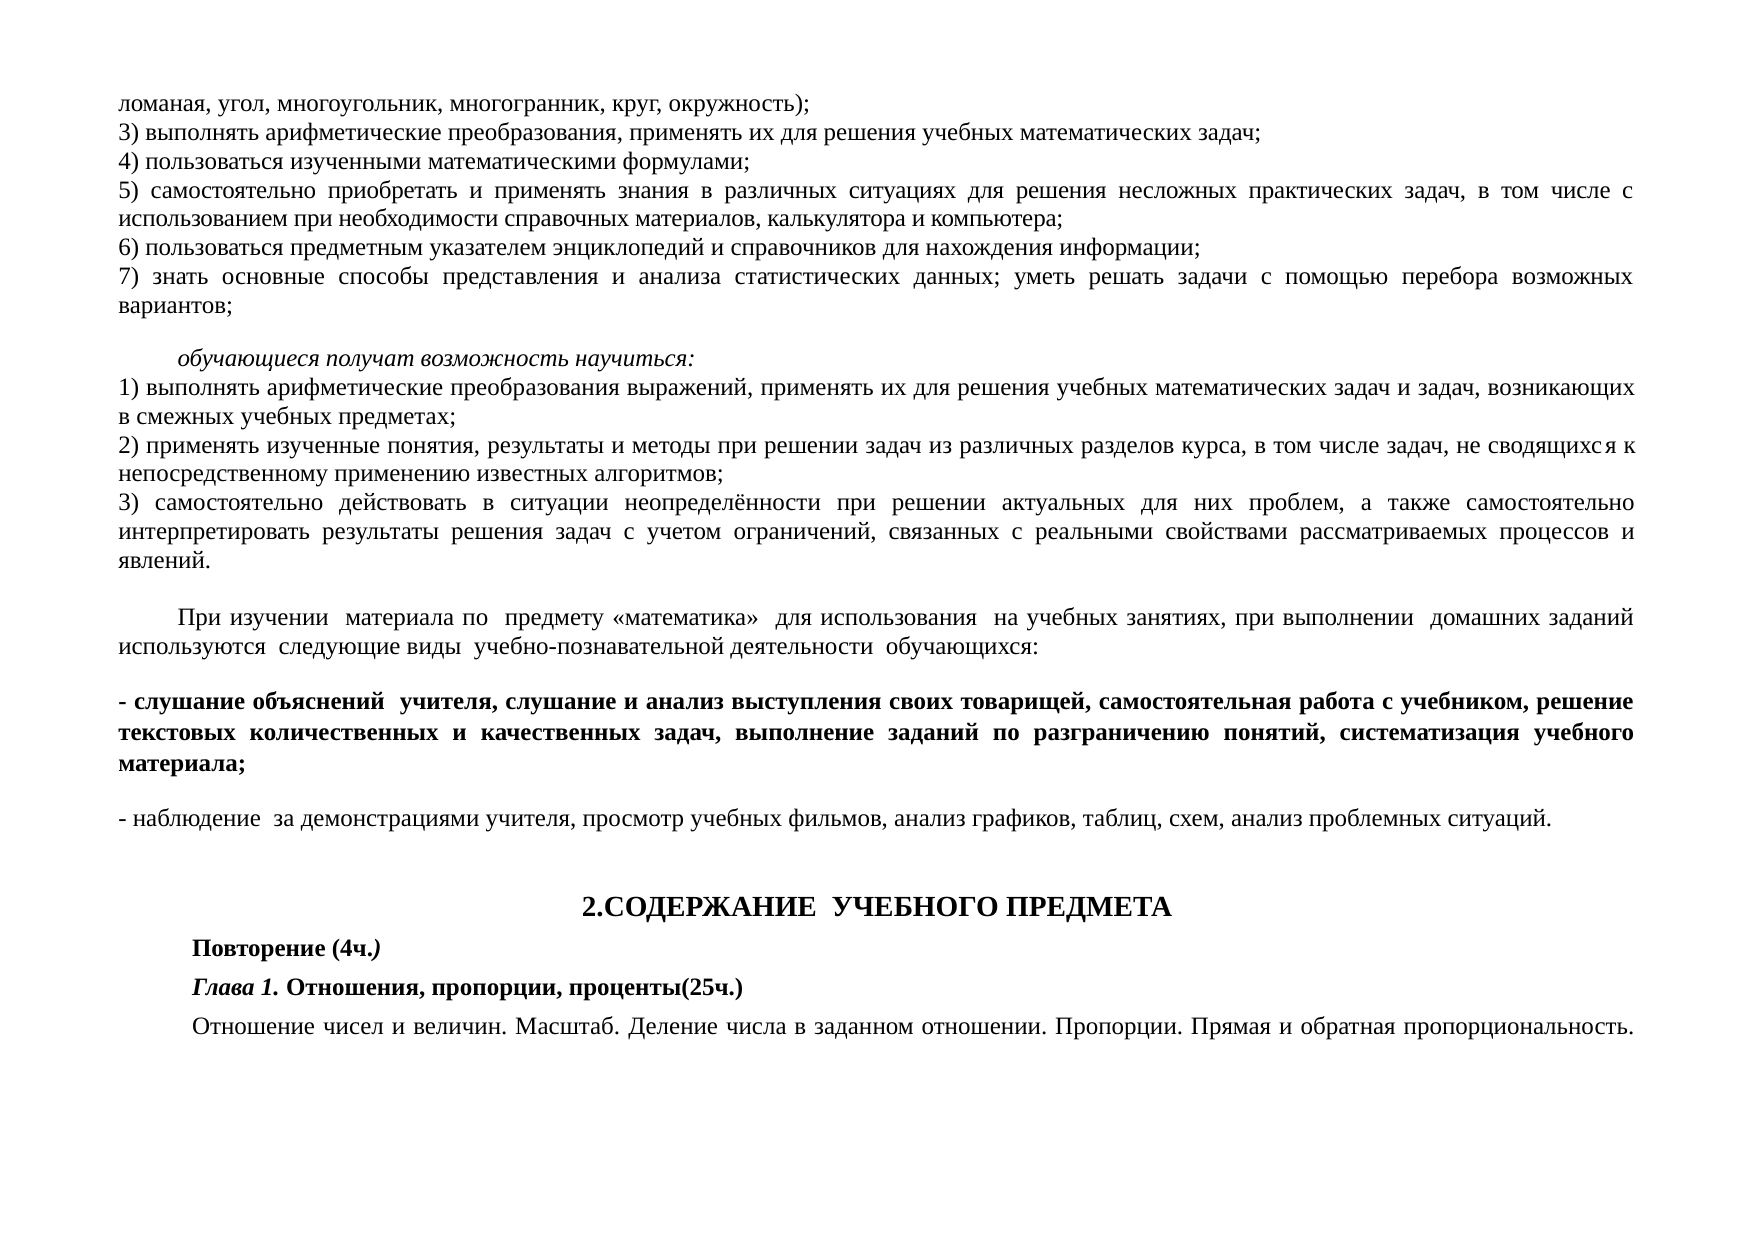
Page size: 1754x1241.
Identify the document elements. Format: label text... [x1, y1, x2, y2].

text 7) знать основные способы представления и анализа статистических данных; уметь решать задачи с помощью перебора возможных вариантов; [118, 261, 1636, 318]
text Повторение (4ч.) [118, 933, 1636, 961]
text 3) выполнять арифметические преобразования, применять их для решения учебных математических задач; [118, 117, 1636, 146]
text 6) пользоваться предметным указателем энциклопедий и справочников для нахождения информации; [118, 232, 1636, 261]
text обучающиеся получат возможность научиться: [118, 343, 1636, 372]
text 2) применять изученные понятия, результаты и методы при решении задач из различных разделов курса, в том числе задач, не сводящихся к непосредственному применению известных алгоритмов; [118, 430, 1636, 487]
text 5) самостоятельно приобретать и применять знания в различных ситуациях для решения несложных практических задач, в том числе с использованием при необходимости справочных материалов, калькулятора и компьютера; [118, 175, 1636, 232]
text 1) выполнять арифметические преобразования выражений, применять их для решения учебных математических задач и задач, возникающих в смежных учебных предметах; [118, 372, 1636, 430]
text При изучении материала по предмету «математика» для использования на учебных занятиях, при выполнении домашних заданий используются следующие виды учебно-познавательной деятельности обучающихся: [118, 602, 1636, 660]
subtitle 2.СОДЕРЖАНИЕ УЧЕБНОГО ПРЕДМЕТА [118, 889, 1636, 922]
text 4) пользоваться изученными математическими формулами; [118, 146, 1636, 175]
text ломаная, угол, многоугольник, многогранник, круг, окружность); [118, 88, 1636, 117]
text - слушание объяснений учителя, слушание и анализ выступления своих товарищей, самостоятельная работа с учебником, решение текстовых количественных и качественных задач, выполнение заданий по разграничению понятий, систематизация учебного материала; [118, 683, 1636, 777]
text 3) самостоятельно действовать в ситуации неопределённости при решении актуальных для них проблем, а также самостоятельно интерпретировать результаты решения задач с учетом ограничений, связанных с реальными свойствами рассматриваемых процессов и явлений. [118, 487, 1636, 573]
text Отношение чисел и величин. Масштаб. Деление числа в заданном отношении. Пропорции. Прямая и обратная пропорциональность. [118, 1011, 1636, 1040]
text Глава 1. Отношения, пропорции, проценты(25ч.) [118, 972, 1636, 1001]
text - наблюдение за демонстрациями учителя, просмотр учебных фильмов, анализ графиков, таблиц, схем, анализ проблемных ситуаций. [118, 800, 1636, 832]
